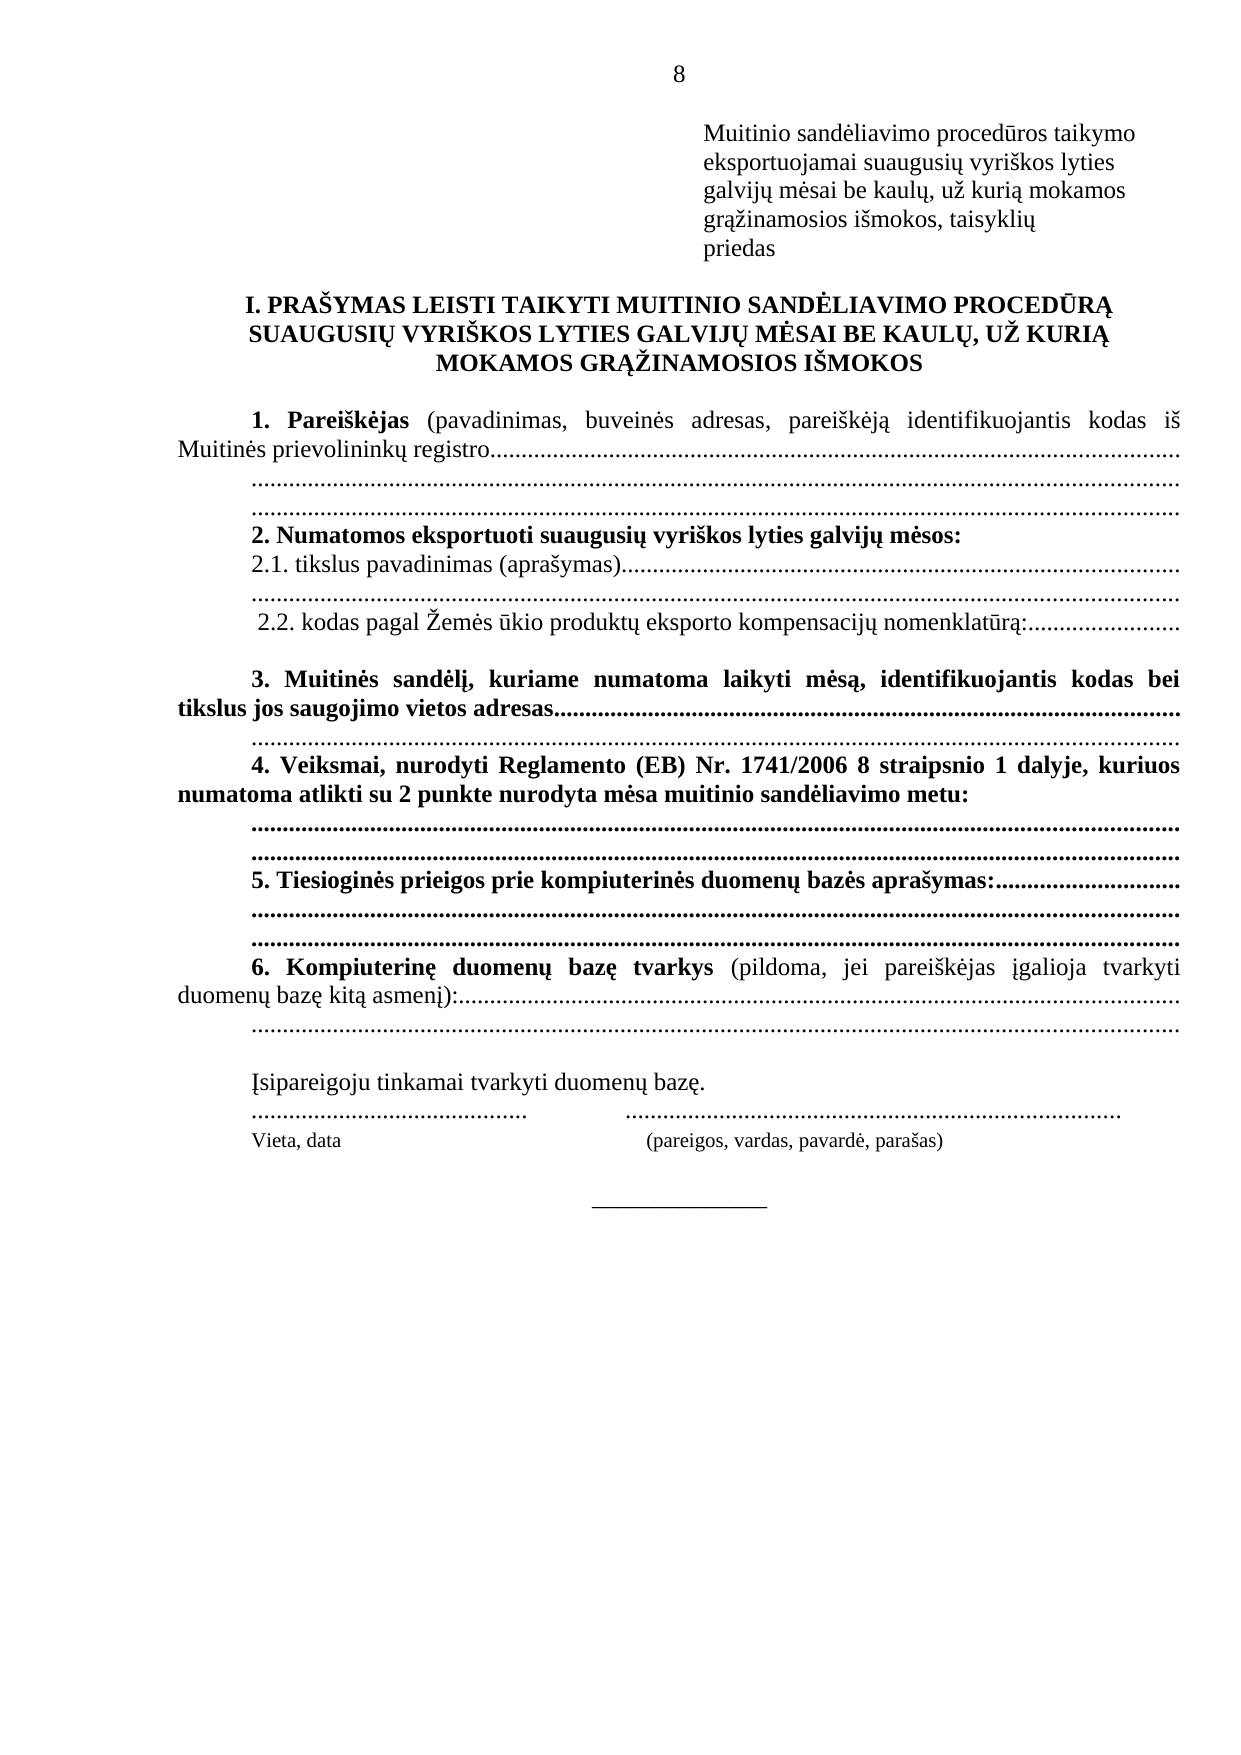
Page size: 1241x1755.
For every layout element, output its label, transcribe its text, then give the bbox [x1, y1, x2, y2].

text I. PRAŠYMAS LEISTI TAIKYTI MUITINIO SANDĖLIAVIMO PROCEDŪRĄ SUAUGUSIŲ VYRIŠKOS LYTIES GALVIJŲ MĖSAI BE KAULŲ, UŽ KURIĄ MOKAMOS GRĄŽINAMOSIOS IŠMOKOS [177, 291, 1181, 377]
text ______________ [177, 1182, 1181, 1211]
text 2. Numatomos eksportuoti suaugusių vyriškos lyties galvijų mėsos: [177, 521, 1181, 549]
text 3. Muitinės sandėlį, kuriame numatoma laikyti mėsą, identifikuojantis kodas bei tikslus jos saugojimo vietos adresas [177, 664, 1181, 722]
text eksportuojamai suaugusių vyriškos lyties [703, 147, 1181, 176]
text Muitinio sandėliavimo procedūros taikymo [703, 118, 1181, 147]
text 5. Tiesioginės prieigos prie kompiuterinės duomenų bazės aprašymas: [177, 866, 1181, 894]
text priedas [703, 233, 1181, 262]
text Vieta, data (pareigos, vardas, pavardė, parašas) [177, 1124, 1181, 1153]
text 6. Kompiuterinę duomenų bazę tvarkys (pildoma, jei pareiškėjas įgalioja tvarkyti duomenų bazę kitą asmenį): [177, 952, 1181, 1009]
text 2.1. tikslus pavadinimas (aprašymas) [177, 549, 1181, 578]
text Įsipareigoju tinkamai tvarkyti duomenų bazę. [177, 1067, 1181, 1096]
text 4. Veiksmai, nurodyti Reglamento (EB) Nr. 1741/2006 8 straipsnio 1 dalyje, kuriuos numatoma atlikti su 2 punkte nurodyta mėsa muitinio sandėliavimo metu: [177, 751, 1181, 808]
text galvijų mėsai be kaulų, už kurią mokamos [703, 176, 1181, 204]
text grąžinamosios išmokos, taisyklių [703, 204, 1181, 233]
text 1. Pareiškėjas (pavadinimas, buveinės adresas, pareiškėją identifikuojantis kodas iš Muitinės prievolininkų registro [177, 406, 1181, 463]
text 2.2. kodas pagal Žemės ūkio produktų eksporto kompensacijų nomenklatūrą: [177, 607, 1181, 636]
